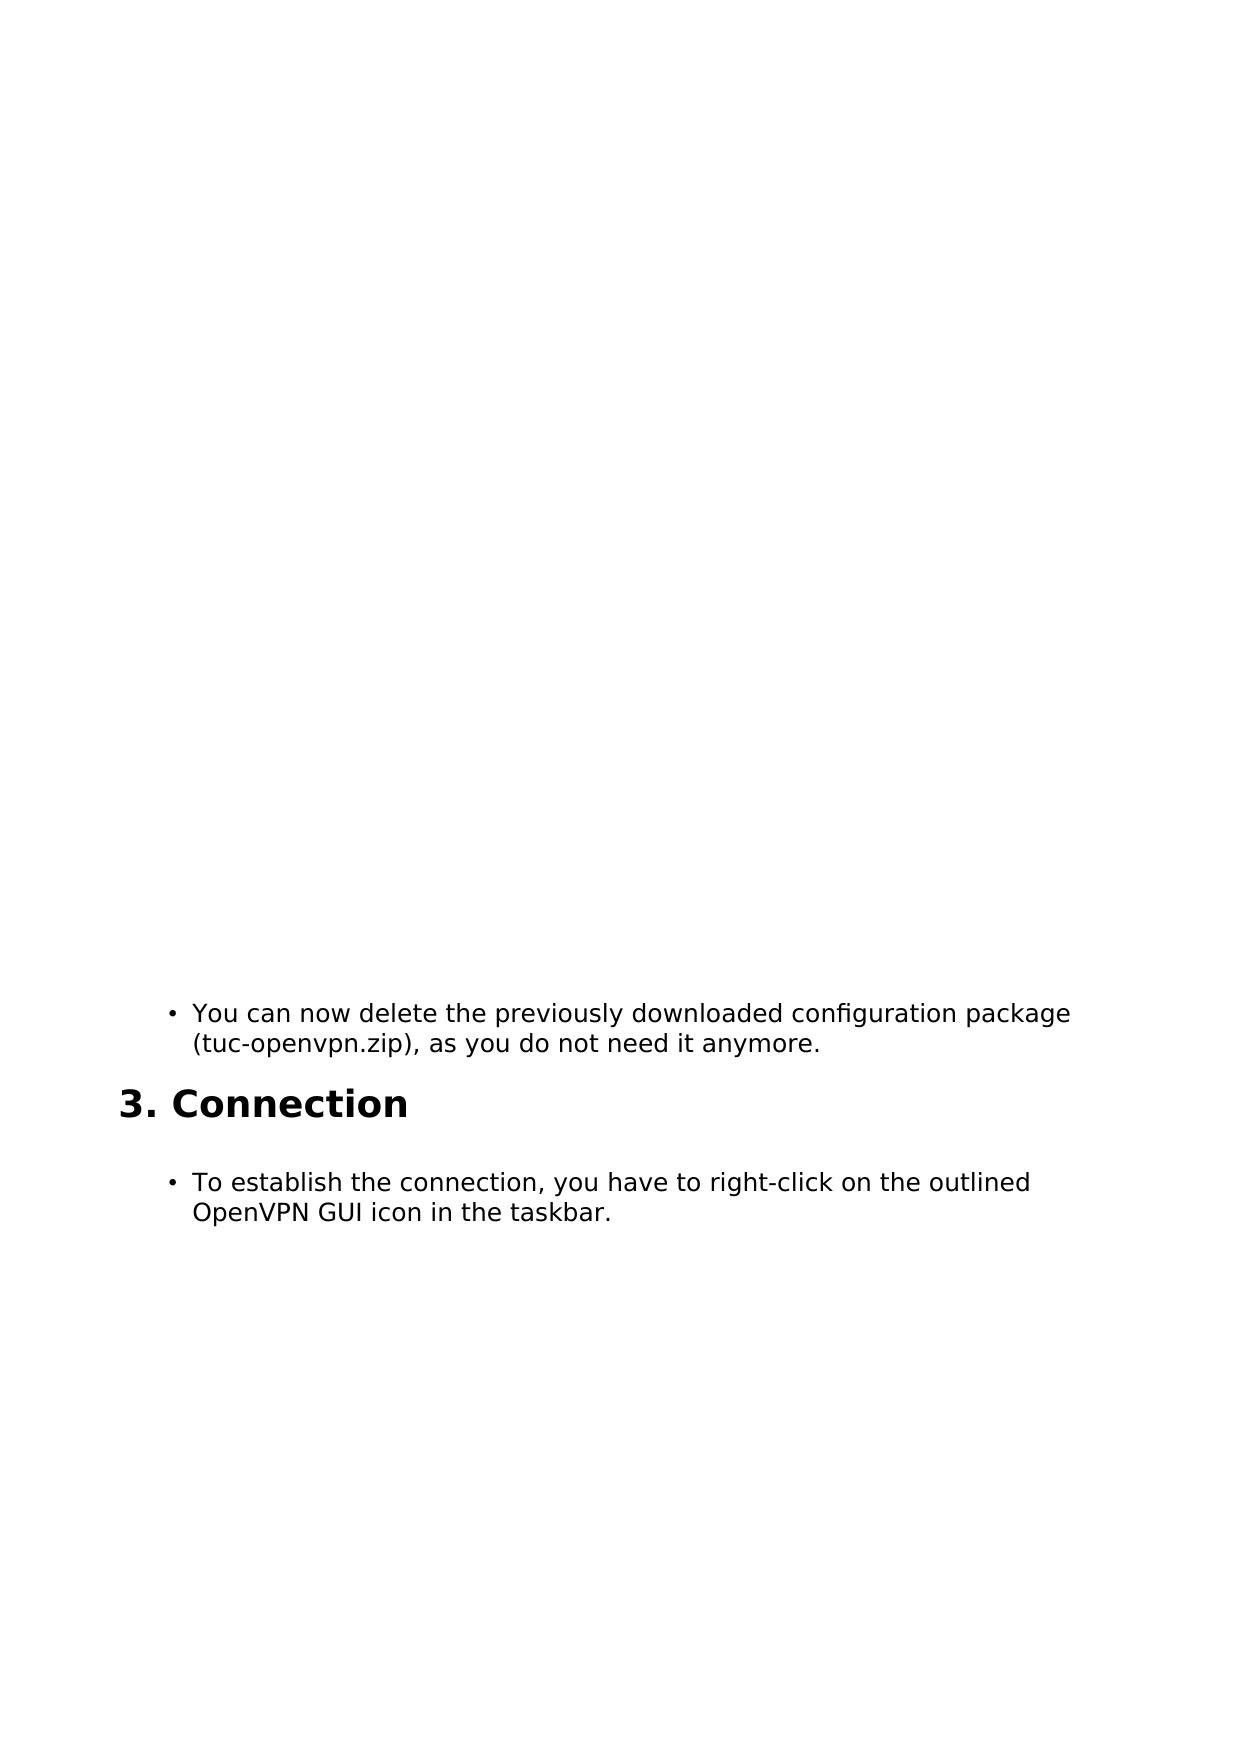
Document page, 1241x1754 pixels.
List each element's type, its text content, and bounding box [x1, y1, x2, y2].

list You can now delete the previously downloaded configuration package (tuc-openvpn.zip), as you do not need it anymore. [177, 1000, 1122, 1058]
subtitle 3. Connection [118, 1083, 1122, 1127]
list To establish the connection, you have to right-click on the outlined OpenVPN GUI icon in the taskbar. [177, 1169, 1122, 1227]
